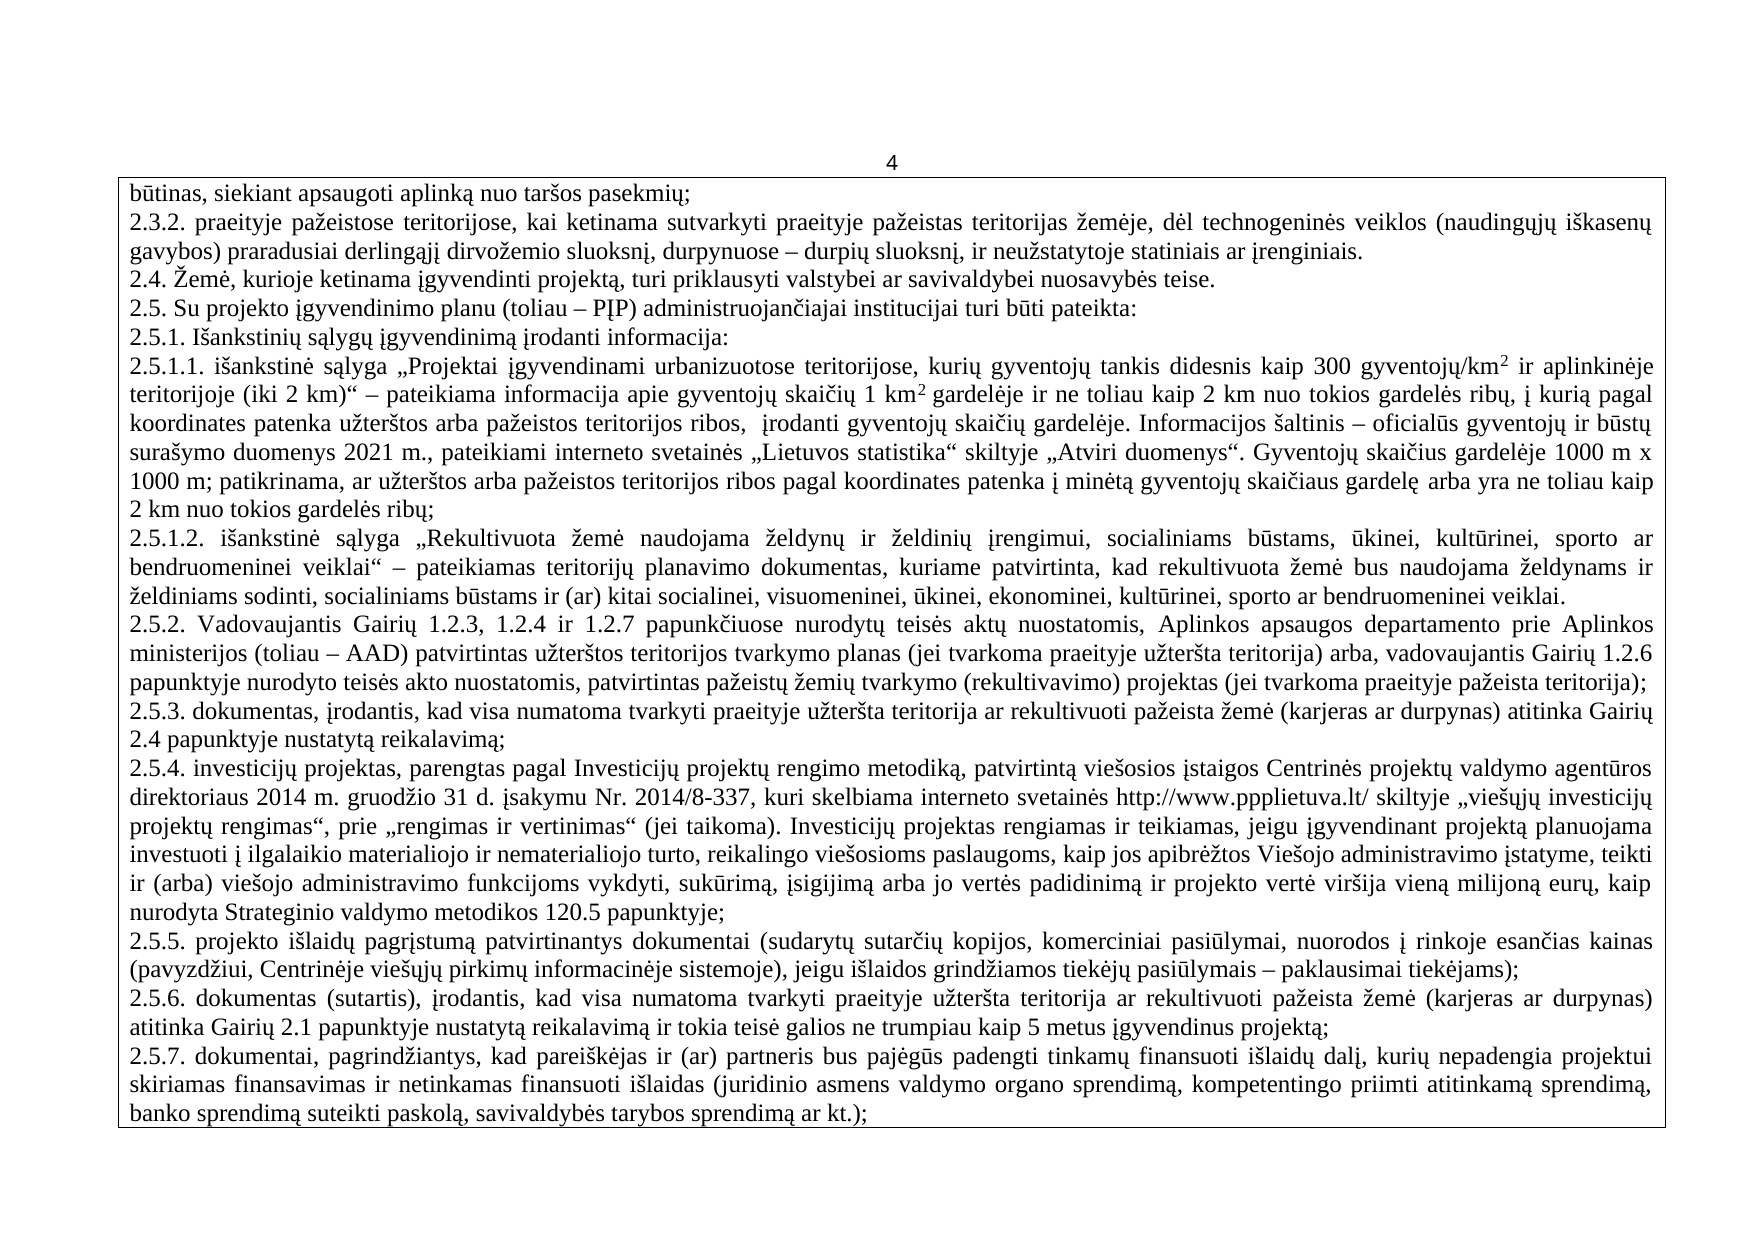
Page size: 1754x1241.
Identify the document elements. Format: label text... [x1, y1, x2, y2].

table_cell būtinas, siekiant apsaugoti aplinką nuo taršos pasekmių; 2.3.2. praeityje pažeistose teritorijose, kai ketinama sutvarkyti praeityje pažeistas teritorijas žemėje, dėl technogeninės veiklos (naudingųjų iškasenų gavybos) praradusiai derlingąjį dirvožemio sluoksnį, durpynuose – durpių sluoksnį, ir neužstatytoje statiniais ar įrenginiais. 2.4. Žemė, kurioje ketinama įgyvendinti projektą, turi priklausyti valstybei ar savivaldybei nuosavybės teise. 2.5. Su projekto įgyvendinimo planu (toliau – PĮP) administruojančiajai institucijai turi būti pateikta: 2.5.1. Išankstinių sąlygų įgyvendinimą įrodanti informacija: 2.5.1.1. išankstinė sąlyga „Projektai įgyvendinami urbanizuotose teritorijose, kurių gyventojų tankis didesnis kaip 300 gyventojų/km2 ir aplinkinėje teritorijoje (iki 2 km)“ – pateikiama informacija apie gyventojų skaičių 1 km2 gardelėje ir ne toliau kaip 2 km nuo tokios gardelės ribų, į kurią pagal koordinates patenka užterštos arba pažeistos teritorijos ribos, įrodanti gyventojų skaičių gardelėje. Informacijos šaltinis – oficialūs gyventojų ir būstų surašymo duomenys 2021 m., pateikiami interneto svetainės „Lietuvos statistika“ skiltyje „Atviri duomenys“. Gyventojų skaičius gardelėje 1000 m x 1000 m; patikrinama, ar užterštos arba pažeistos teritorijos ribos pagal koordinates patenka į minėtą gyventojų skaičiaus gardelę arba yra ne toliau kaip 2 km nuo tokios gardelės ribų; 2.5.1.2. išankstinė sąlyga „Rekultivuota žemė naudojama želdynų ir želdinių įrengimui, socialiniams būstams, ūkinei, kultūrinei, sporto ar bendruomeninei veiklai“ – pateikiamas teritorijų planavimo dokumentas, kuriame patvirtinta, kad rekultivuota žemė bus naudojama želdynams ir želdiniams sodinti, socialiniams būstams ir (ar) kitai socialinei, visuomeninei, ūkinei, ekonominei, kultūrinei, sporto ar bendruomeninei veiklai. 2.5.2. Vadovaujantis Gairių 1.2.3, 1.2.4 ir 1.2.7 papunkčiuose nurodytų teisės aktų nuostatomis, Aplinkos apsaugos departamento prie Aplinkos ministerijos (toliau – AAD) patvirtintas užterštos teritorijos tvarkymo planas (jei tvarkoma praeityje užteršta teritorija) arba, vadovaujantis Gairių 1.2.6 papunktyje nurodyto teisės akto nuostatomis, patvirtintas pažeistų žemių tvarkymo (rekultivavimo) projektas (jei tvarkoma praeityje pažeista teritorija); 2.5.3. dokumentas, įrodantis, kad visa numatoma tvarkyti praeityje užteršta teritorija ar rekultivuoti pažeista žemė (karjeras ar durpynas) atitinka Gairių 2.4 papunktyje nustatytą reikalavimą; 2.5.4. investicijų projektas, parengtas pagal Investicijų projektų rengimo metodiką, patvirtintą viešosios įstaigos Centrinės projektų valdymo agentūros direktoriaus 2014 m. gruodžio 31 d. įsakymu Nr. 2014/8-337, kuri skelbiama interneto svetainės http://www.ppplietuva.lt/ skiltyje „viešųjų investicijų projektų rengimas“, prie „rengimas ir vertinimas“ (jei taikoma). Investicijų projektas rengiamas ir teikiamas, jeigu įgyvendinant projektą planuojama investuoti į ilgalaikio materialiojo ir nematerialiojo turto, reikalingo viešosioms paslaugoms, kaip jos apibrėžtos Viešojo administravimo įstatyme, teikti ir (arba) viešojo administravimo funkcijoms vykdyti, sukūrimą, įsigijimą arba jo vertės padidinimą ir projekto vertė viršija vieną milijoną eurų, kaip nurodyta Strateginio valdymo metodikos 120.5 papunktyje; 2.5.5. projekto išlaidų pagrįstumą patvirtinantys dokumentai (sudarytų sutarčių kopijos, komerciniai pasiūlymai, nuorodos į rinkoje esančias kainas (pavyzdžiui, Centrinėje viešųjų pirkimų informacinėje sistemoje), jeigu išlaidos grindžiamos tiekėjų pasiūlymais – paklausimai tiekėjams); 2.5.6. dokumentas (sutartis), įrodantis, kad visa numatoma tvarkyti praeityje užteršta teritorija ar rekultivuoti pažeista žemė (karjeras ar durpynas) atitinka Gairių 2.1 papunktyje nustatytą reikalavimą ir tokia teisė galios ne trumpiau kaip 5 metus įgyvendinus projektą; 2.5.7. dokumentai, pagrindžiantys, kad pareiškėjas ir (ar) partneris bus pajėgūs padengti tinkamų finansuoti išlaidų dalį, kurių nepadengia projektui skiriamas finansavimas ir netinkamas finansuoti išlaidas (juridinio asmens valdymo organo sprendimą, kompetentingo priimti atitinkamą sprendimą, banko sprendimą suteikti paskolą, savivaldybės tarybos sprendimą ar kt.); [119, 178, 1665, 1127]
